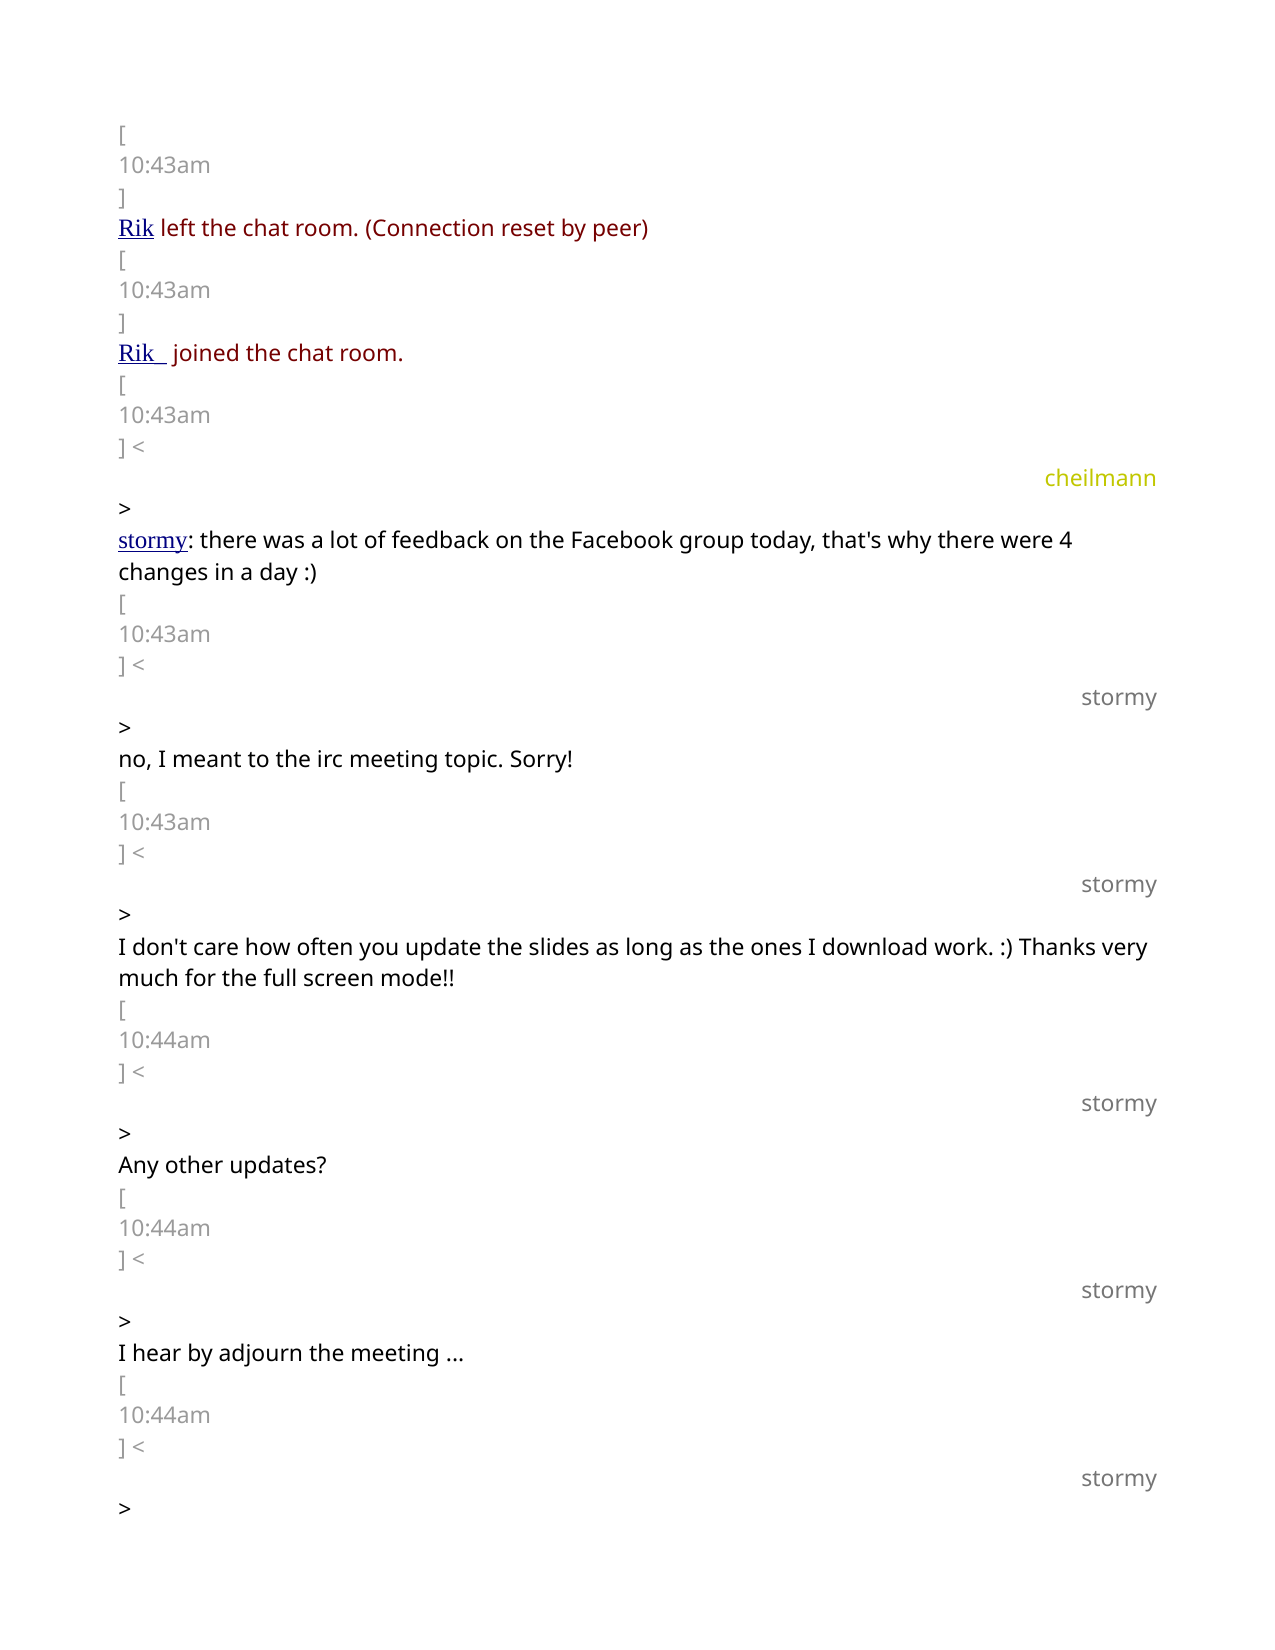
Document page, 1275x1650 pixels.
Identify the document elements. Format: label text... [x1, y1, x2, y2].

text stormy: there was a lot of feedback on the Facebook group today, that's why there were 4 changes in a day :) [118, 524, 1157, 587]
text Any other updates? [118, 1149, 1157, 1181]
text ] < [118, 1056, 1157, 1087]
text [ [118, 1368, 1157, 1399]
text 10:43am [118, 274, 1157, 306]
text > [118, 1306, 1157, 1337]
text > [118, 493, 1157, 524]
text 10:44am [118, 1024, 1157, 1056]
text 10:43am [118, 618, 1157, 649]
text stormy [118, 1087, 1157, 1118]
text stormy [118, 1462, 1157, 1493]
text > [118, 899, 1157, 931]
text Rik left the chat room. (Connection reset by peer) [118, 212, 1157, 243]
text [ [118, 587, 1157, 618]
text ] < [118, 1431, 1157, 1462]
text cheilmann [118, 462, 1157, 493]
text ] [118, 181, 1157, 212]
text > [118, 712, 1157, 743]
text ] < [118, 837, 1157, 868]
text stormy [118, 681, 1157, 712]
text 10:43am [118, 399, 1157, 431]
text 10:43am [118, 806, 1157, 837]
text 10:44am [118, 1212, 1157, 1243]
text Rik_ joined the chat room. [118, 337, 1157, 368]
text [ [118, 993, 1157, 1024]
text I hear by adjourn the meeting ... [118, 1337, 1157, 1368]
text ] < [118, 649, 1157, 681]
text 10:43am [118, 149, 1157, 181]
text > [118, 1118, 1157, 1149]
text stormy [118, 868, 1157, 899]
text [ [118, 118, 1157, 149]
text [ [118, 243, 1157, 274]
text [ [118, 1181, 1157, 1212]
text 10:44am [118, 1399, 1157, 1431]
text no, I meant to the irc meeting topic. Sorry! [118, 743, 1157, 774]
text > [118, 1493, 1157, 1524]
text ] < [118, 1243, 1157, 1274]
text [ [118, 368, 1157, 399]
text stormy [118, 1274, 1157, 1306]
text ] [118, 306, 1157, 337]
text ] < [118, 431, 1157, 462]
text [ [118, 774, 1157, 806]
text I don't care how often you update the slides as long as the ones I download work. :) Thanks very much for the full screen mode!! [118, 931, 1157, 993]
